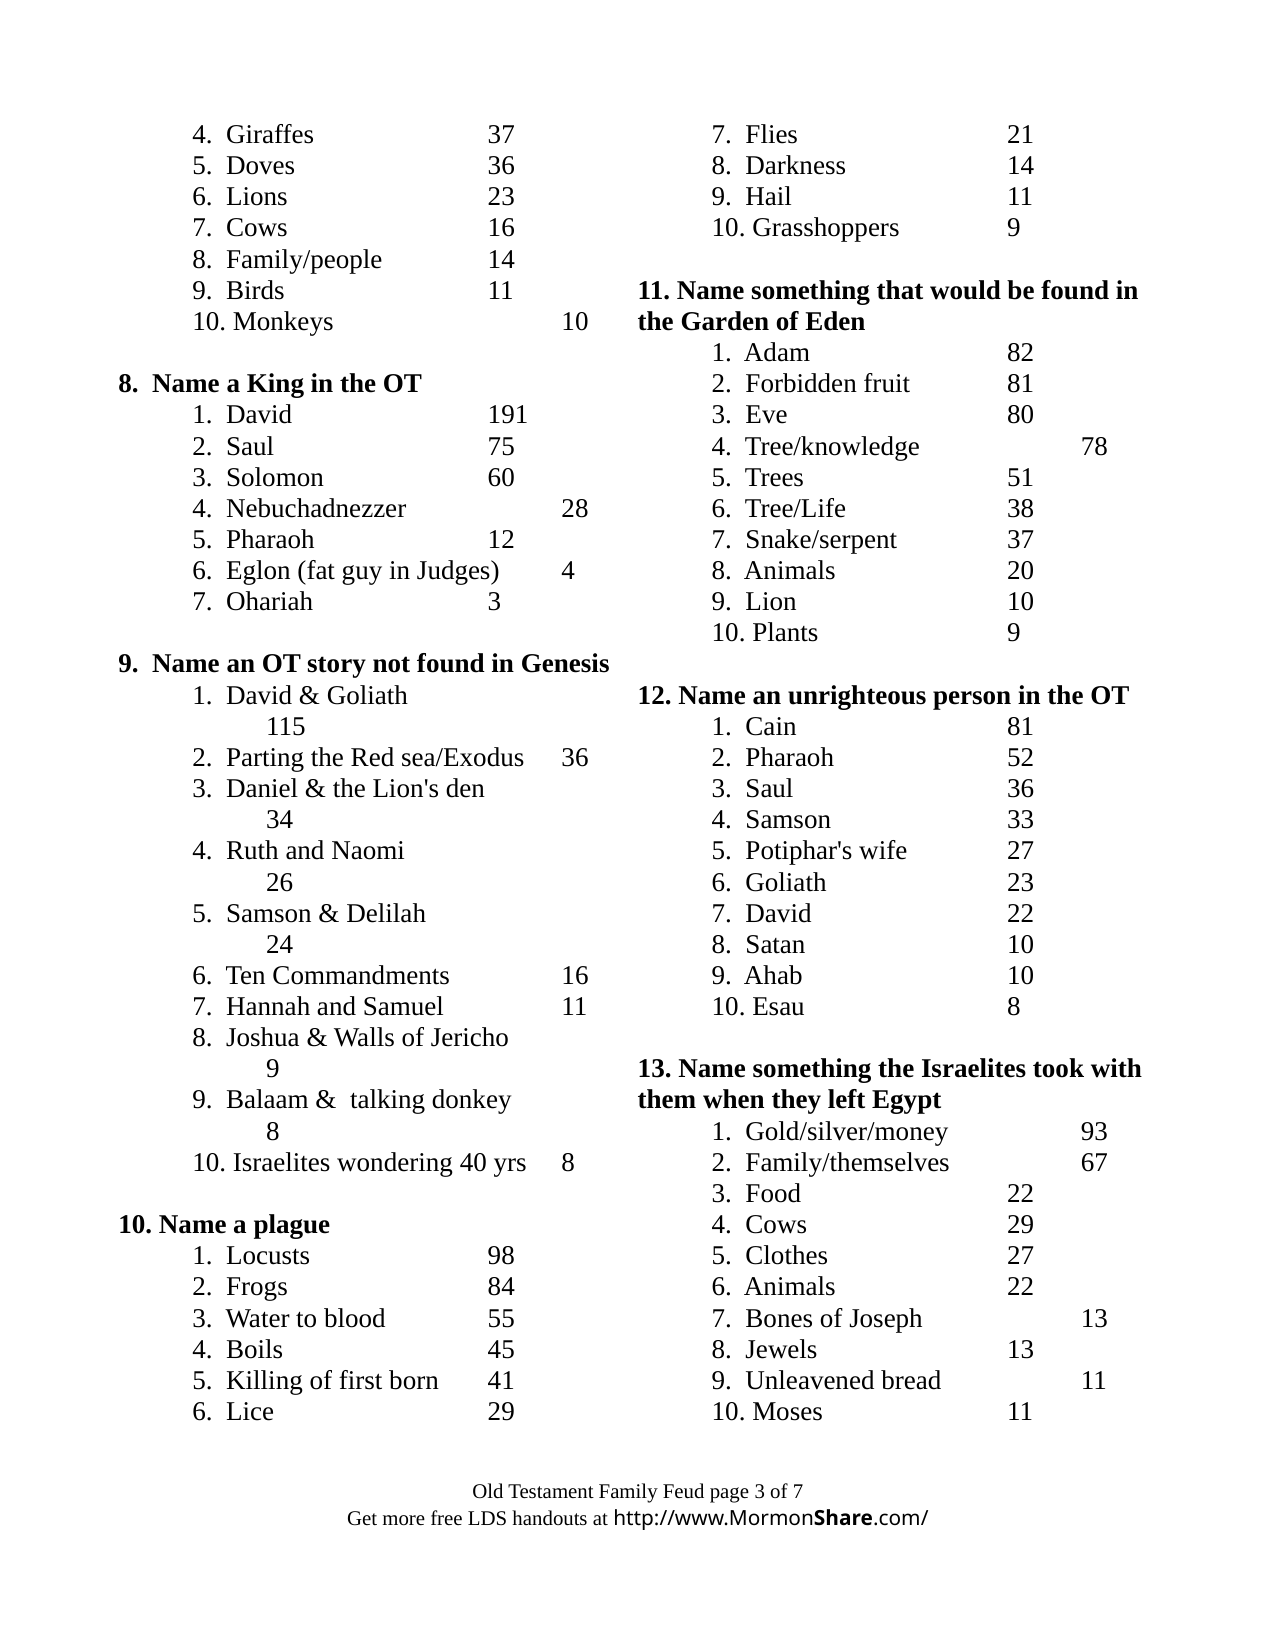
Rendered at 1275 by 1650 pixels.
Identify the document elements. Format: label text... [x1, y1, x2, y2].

text 8. Family/people 14 [192, 243, 637, 274]
text 2. Pharaoh 52 [711, 741, 1157, 772]
text 8. Animals 20 [711, 554, 1157, 585]
text 4. Boils 45 [192, 1333, 637, 1364]
text 3. Daniel & the Lion's den 34 [192, 772, 637, 834]
text 3. Eve 80 [711, 398, 1157, 429]
text 5. Clothes 27 [711, 1239, 1157, 1271]
text 1. David 191 [192, 398, 637, 429]
text 2. Frogs 84 [192, 1271, 637, 1302]
text 4. Ruth and Naomi 26 [192, 834, 637, 897]
text 2. Parting the Red sea/Exodus 36 [192, 741, 637, 772]
text 5. Pharaoh 12 [192, 523, 637, 554]
text 5. Killing of first born 41 [192, 1364, 637, 1395]
text 7. Hannah and Samuel 11 [192, 990, 637, 1021]
text 5. Potiphar's wife 27 [711, 834, 1157, 866]
text 6. Ten Commandments 16 [192, 959, 637, 990]
text 7. Cows 16 [192, 212, 637, 243]
text 2. Forbidden fruit 81 [711, 367, 1157, 398]
text 2. Family/themselves 67 [711, 1146, 1157, 1177]
text 9. Unleavened bread 11 [711, 1364, 1157, 1395]
text 1. David & Goliath 115 [192, 679, 637, 741]
text 10. Israelites wondering 40 yrs 8 [192, 1146, 637, 1177]
text 9. Hail 11 [711, 180, 1157, 212]
text 10. Esau 8 [711, 990, 1157, 1021]
text 1. Gold/silver/money 93 [711, 1115, 1157, 1146]
text 1. Adam 82 [711, 336, 1157, 367]
text 2. Saul 75 [192, 429, 637, 461]
text 7. David 22 [711, 897, 1157, 928]
text 8. Joshua & Walls of Jericho 9 [192, 1021, 637, 1084]
text 6. Eglon (fat guy in Judges) 4 [192, 554, 637, 585]
text 6. Goliath 23 [711, 866, 1157, 897]
text 6. Lice 29 [192, 1395, 637, 1426]
text 9. Name an OT story not found in Genesis [118, 648, 637, 679]
text 10. Monkeys 10 [192, 305, 637, 336]
text 10. Plants 9 [711, 616, 1157, 648]
text 8. Jewels 13 [711, 1333, 1157, 1364]
text 1. Locusts 98 [192, 1239, 637, 1271]
text 10. Grasshoppers 9 [711, 212, 1157, 243]
text 10. Name a plague [118, 1208, 637, 1239]
text 3. Saul 36 [711, 772, 1157, 803]
text 7. Bones of Joseph 13 [711, 1302, 1157, 1333]
text 4. Giraffes 37 [192, 118, 637, 149]
text 11. Name something that would be found in the Garden of Eden [637, 274, 1157, 336]
text 7. Flies 21 [711, 118, 1157, 149]
text 13. Name something the Israelites took with them when they left Egypt [637, 1052, 1157, 1115]
text 4. Tree/knowledge 78 [711, 429, 1157, 461]
text 3. Solomon 60 [192, 461, 637, 492]
text 9. Birds 11 [192, 274, 637, 305]
text 6. Lions 23 [192, 180, 637, 212]
text 5. Trees 51 [711, 461, 1157, 492]
text 12. Name an unrighteous person in the OT [637, 679, 1157, 710]
text 1. Cain 81 [711, 710, 1157, 741]
text 7. Snake/serpent 37 [711, 523, 1157, 554]
text 9. Lion 10 [711, 585, 1157, 616]
text 10. Moses 11 [711, 1395, 1157, 1426]
text 6. Animals 22 [711, 1271, 1157, 1302]
text 8. Darkness 14 [711, 149, 1157, 180]
text 9. Ahab 10 [711, 959, 1157, 990]
text 4. Samson 33 [711, 803, 1157, 834]
text 5. Doves 36 [192, 149, 637, 180]
text 6. Tree/Life 38 [711, 492, 1157, 523]
text 9. Balaam & talking donkey 8 [192, 1084, 637, 1146]
text 4. Cows 29 [711, 1208, 1157, 1239]
text 5. Samson & Delilah 24 [192, 897, 637, 959]
text 4. Nebuchadnezzer 28 [192, 492, 637, 523]
text 8. Name a King in the OT [118, 367, 637, 398]
text 8. Satan 10 [711, 928, 1157, 959]
text 3. Water to blood 55 [192, 1302, 637, 1333]
text 3. Food 22 [711, 1177, 1157, 1208]
text 7. Ohariah 3 [192, 585, 637, 616]
